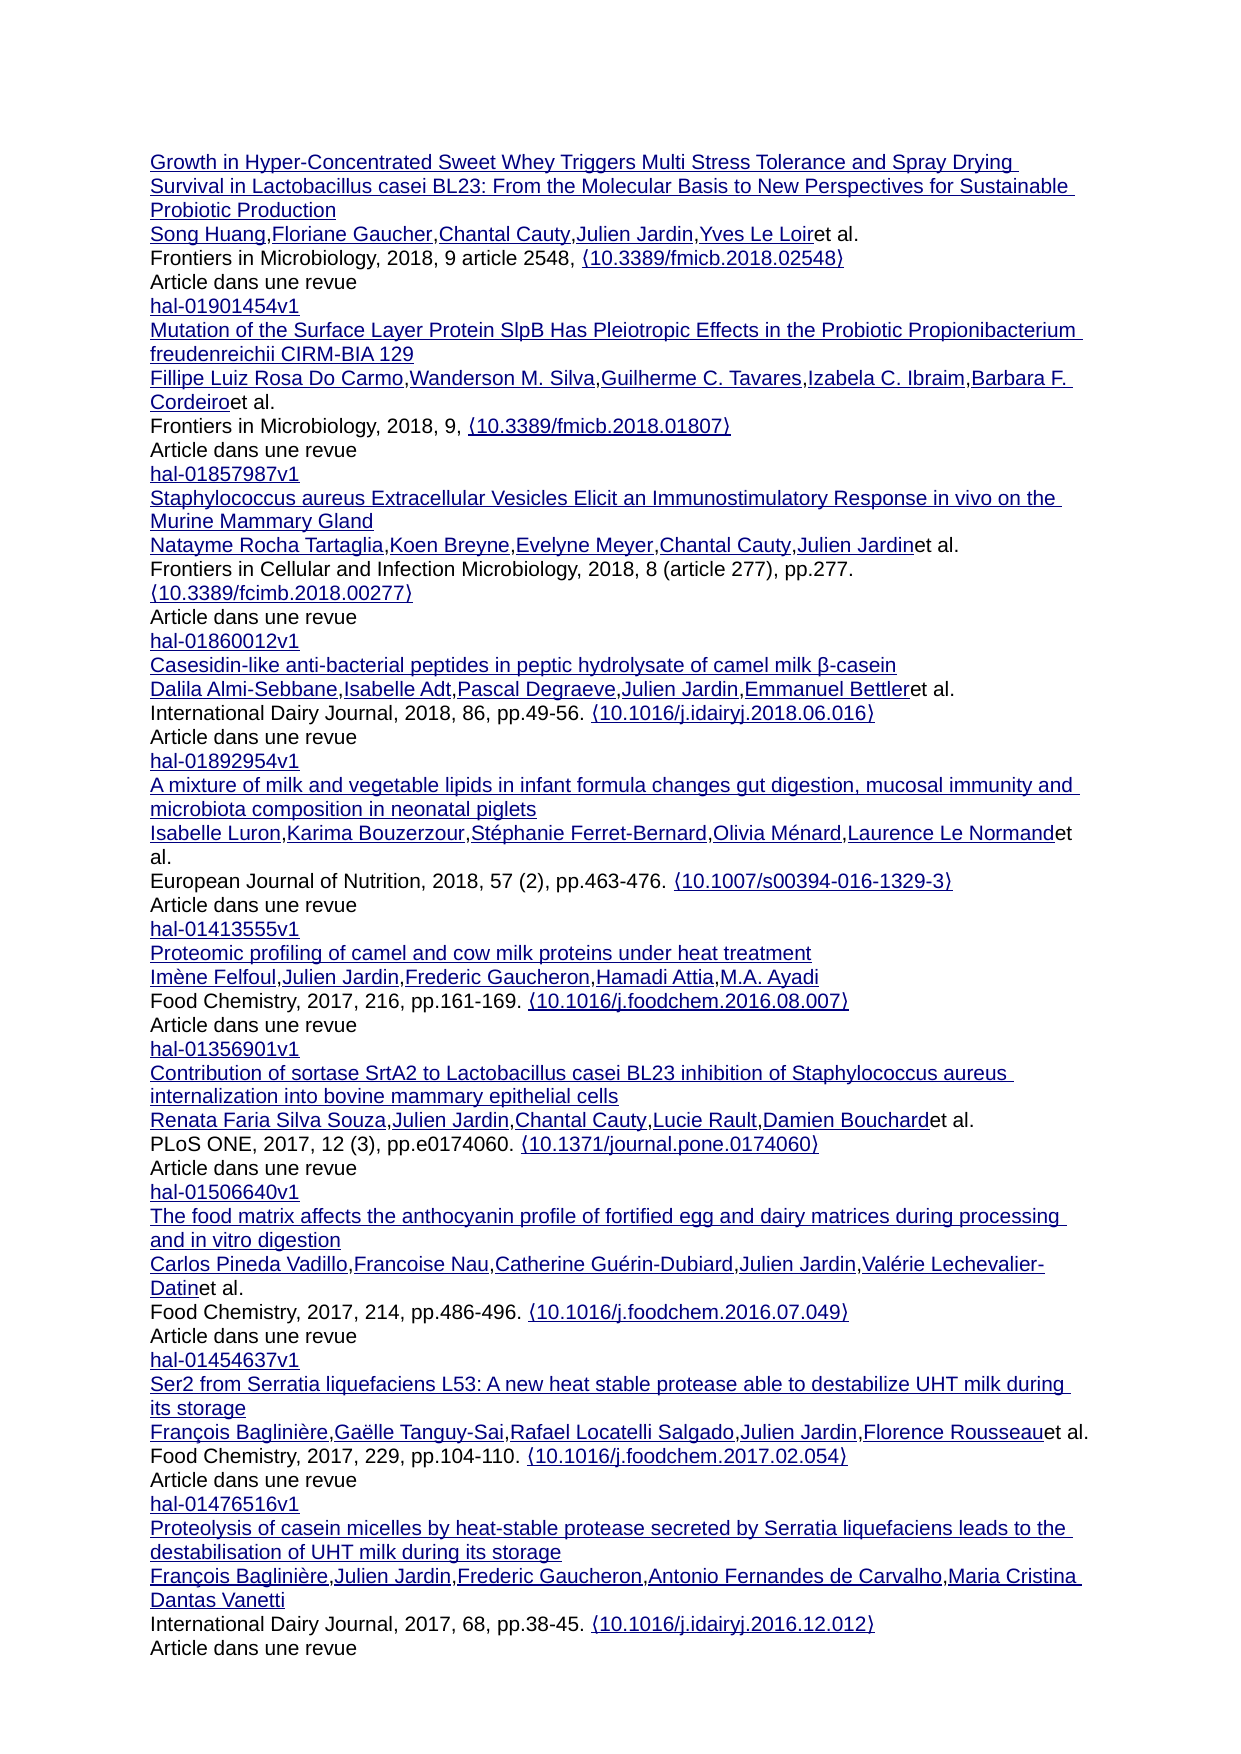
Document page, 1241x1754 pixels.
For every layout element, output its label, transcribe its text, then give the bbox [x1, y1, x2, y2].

table_cell Proteolysis of casein micelles by heat-stable protease secreted by Serratia liquefaciens leads to the destabilisation of UHT milk during its storage François Baglinière,Julien Jardin,Frederic Gaucheron,Antonio Fernandes de Carvalho,Maria Cristina Dantas Vanetti International Dairy Journal, 2017, 68, pp.38-45. ⟨10.1016/j.idairyj.2016.12.012⟩ Article dans une revue [150, 1516, 1090, 1659]
table_cell Proteomic profiling of camel and cow milk proteins under heat treatment Imène Felfoul,Julien Jardin,Frederic Gaucheron,Hamadi Attia,M.A. Ayadi Food Chemistry, 2017, 216, pp.161-169. ⟨10.1016/j.foodchem.2016.08.007⟩ Article dans une revue hal-01356901v1 [150, 941, 1090, 1060]
table_cell Ser2 from Serratia liquefaciens L53: A new heat stable protease able to destabilize UHT milk during its storage François Baglinière,Gaëlle Tanguy-Sai,Rafael Locatelli Salgado,Julien Jardin,Florence Rousseauet al. Food Chemistry, 2017, 229, pp.104-110. ⟨10.1016/j.foodchem.2017.02.054⟩ Article dans une revue hal-01476516v1 [150, 1372, 1090, 1516]
table_cell Growth in Hyper-Concentrated Sweet Whey Triggers Multi Stress Tolerance and Spray Drying Survival in Lactobacillus casei BL23: From the Molecular Basis to New Perspectives for Sustainable Probiotic Production Song Huang,Floriane Gaucher,Chantal Cauty,Julien Jardin,Yves Le Loiret al. Frontiers in Microbiology, 2018, 9 article 2548, ⟨10.3389/fmicb.2018.02548⟩ Article dans une revue hal-01901454v1 [150, 150, 1090, 318]
table_cell A mixture of milk and vegetable lipids in infant formula changes gut digestion, mucosal immunity and microbiota composition in neonatal piglets Isabelle Luron,Karima Bouzerzour,Stéphanie Ferret-Bernard,Olivia Ménard,Laurence Le Normandet al. European Journal of Nutrition, 2018, 57 (2), pp.463-476. ⟨10.1007/s00394-016-1329-3⟩ Article dans une revue hal-01413555v1 [150, 773, 1090, 941]
table_cell Mutation of the Surface Layer Protein SlpB Has Pleiotropic Effects in the Probiotic Propionibacterium freudenreichii CIRM-BIA 129 Fillipe Luiz Rosa Do Carmo,Wanderson M. Silva,Guilherme C. Tavares,Izabela C. Ibraim,Barbara F. Cordeiroet al. Frontiers in Microbiology, 2018, 9, ⟨10.3389/fmicb.2018.01807⟩ Article dans une revue hal-01857987v1 [150, 318, 1090, 485]
table_cell The food matrix affects the anthocyanin profile of fortified egg and dairy matrices during processing and in vitro digestion Carlos Pineda Vadillo,Francoise Nau,Catherine Guérin-Dubiard,Julien Jardin,Valérie Lechevalier-Datinet al. Food Chemistry, 2017, 214, pp.486-496. ⟨10.1016/j.foodchem.2016.07.049⟩ Article dans une revue hal-01454637v1 [150, 1204, 1090, 1372]
table_cell Staphylococcus aureus Extracellular Vesicles Elicit an Immunostimulatory Response in vivo on the Murine Mammary Gland Natayme Rocha Tartaglia,Koen Breyne,Evelyne Meyer,Chantal Cauty,Julien Jardinet al. Frontiers in Cellular and Infection Microbiology, 2018, 8 (article 277), pp.277. ⟨10.3389/fcimb.2018.00277⟩ Article dans une revue hal-01860012v1 [150, 485, 1090, 653]
table_cell Contribution of sortase SrtA2 to Lactobacillus casei BL23 inhibition of Staphylococcus aureus internalization into bovine mammary epithelial cells Renata Faria Silva Souza,Julien Jardin,Chantal Cauty,Lucie Rault,Damien Bouchardet al. PLoS ONE, 2017, 12 (3), pp.e0174060. ⟨10.1371/journal.pone.0174060⟩ Article dans une revue hal-01506640v1 [150, 1060, 1090, 1204]
table_cell Casesidin-like anti-bacterial peptides in peptic hydrolysate of camel milk β-casein Dalila Almi-Sebbane,Isabelle Adt,Pascal Degraeve,Julien Jardin,Emmanuel Bettleret al. International Dairy Journal, 2018, 86, pp.49-56. ⟨10.1016/j.idairyj.2018.06.016⟩ Article dans une revue hal-01892954v1 [150, 653, 1090, 773]
